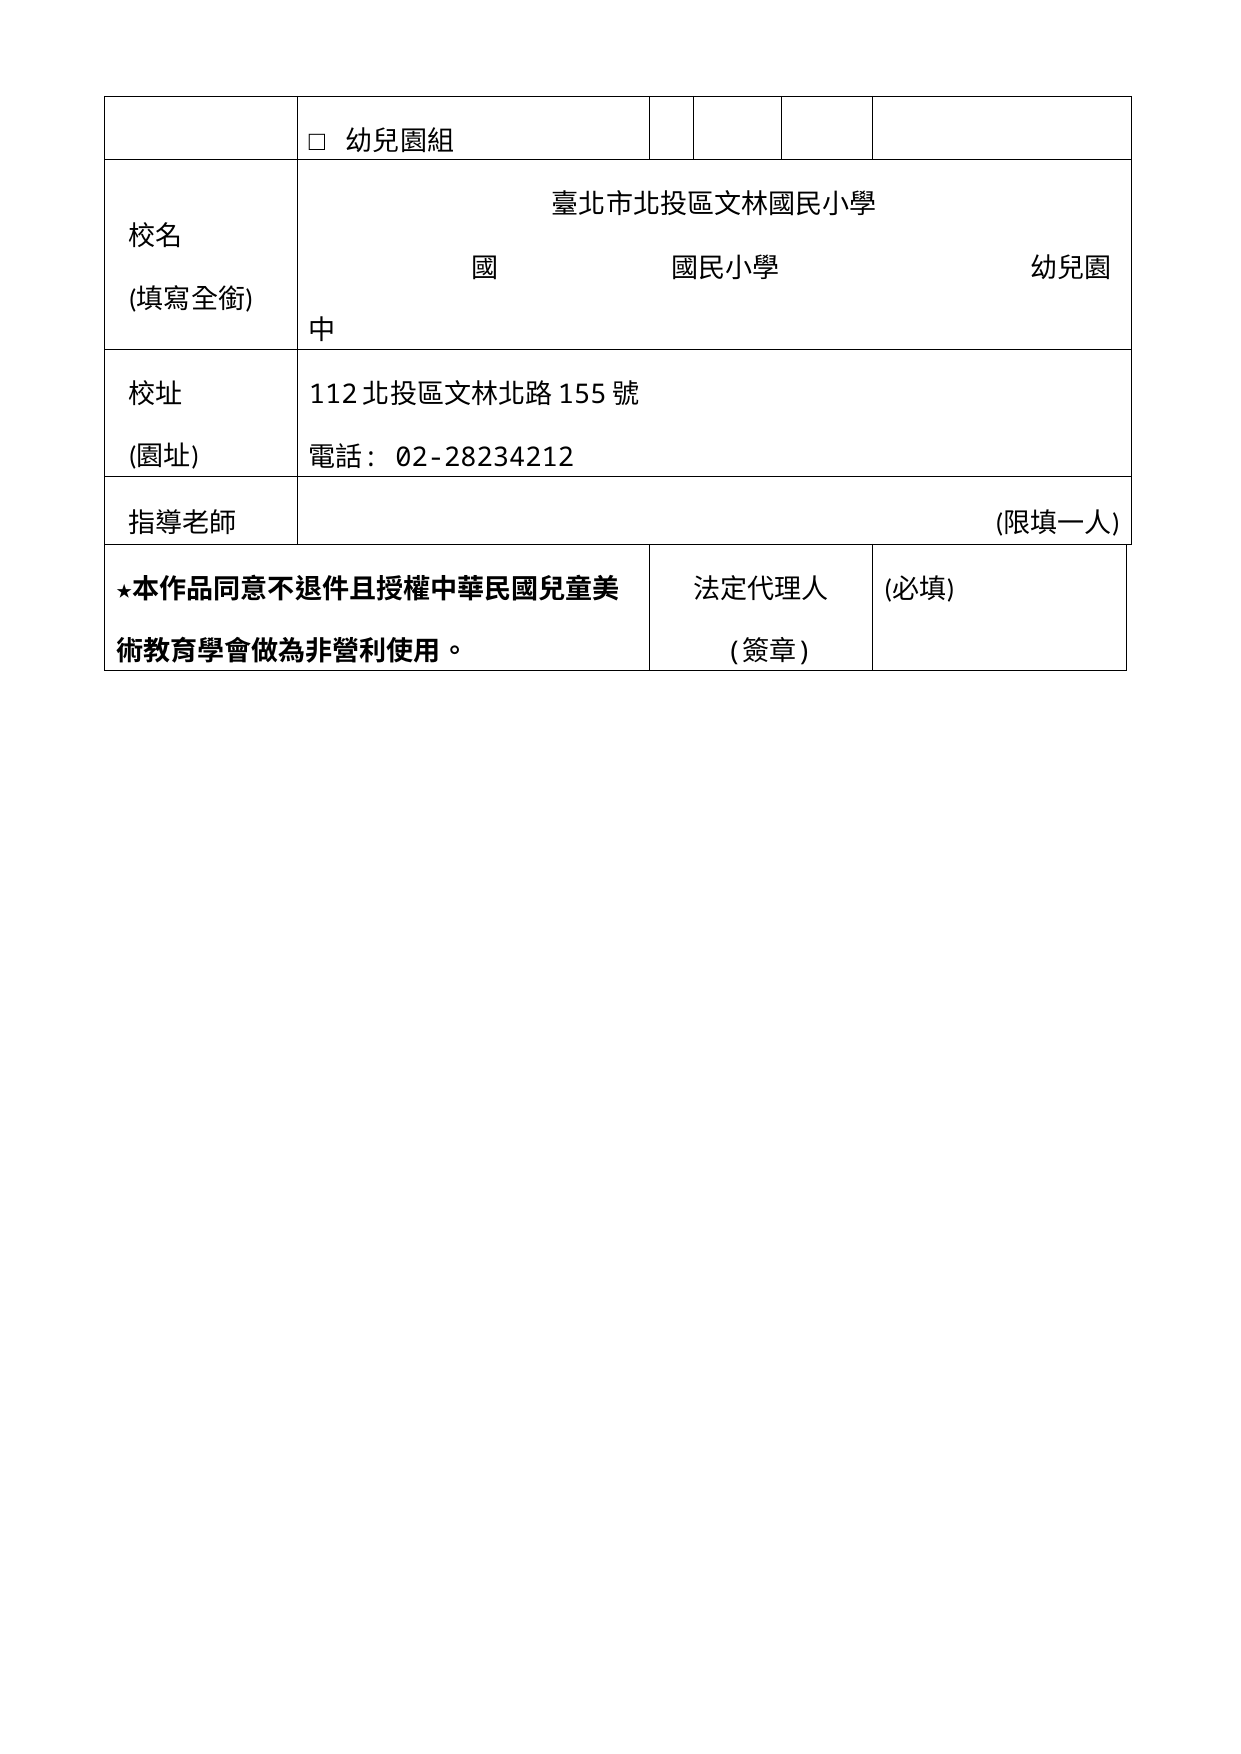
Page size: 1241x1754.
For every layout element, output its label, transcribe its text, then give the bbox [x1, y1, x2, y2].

table_cell [105, 97, 297, 159]
table_cell 電話: 02-28234212 [298, 413, 1131, 476]
table_cell 幼兒園組 [298, 97, 649, 159]
table_cell (必填) [873, 545, 1126, 670]
table_cell 國中 [298, 223, 513, 349]
table_cell [694, 97, 781, 159]
table_cell 校名 (填寫全銜) [105, 160, 297, 349]
table_cell [873, 97, 1131, 159]
table_cell 幼兒園 [873, 223, 1131, 349]
table_cell 校址 (園址) [105, 350, 297, 476]
table_cell 臺北市北投區文林國民小學 [298, 160, 1131, 223]
table_cell (限填一人) [298, 477, 1131, 544]
table_cell 指導老師 [105, 477, 297, 544]
table_cell [782, 97, 872, 159]
table_cell [650, 97, 693, 159]
table_cell [1127, 545, 1131, 670]
table_cell 國民小學 [513, 223, 873, 349]
table_cell 法定代理人 (簽章) [650, 545, 872, 670]
table_cell ★本作品同意不退件且授權中華民國兒童美術教育學會做為非營利使用。 [105, 545, 649, 670]
table_cell 112北投區文林北路155號 [298, 350, 1131, 412]
